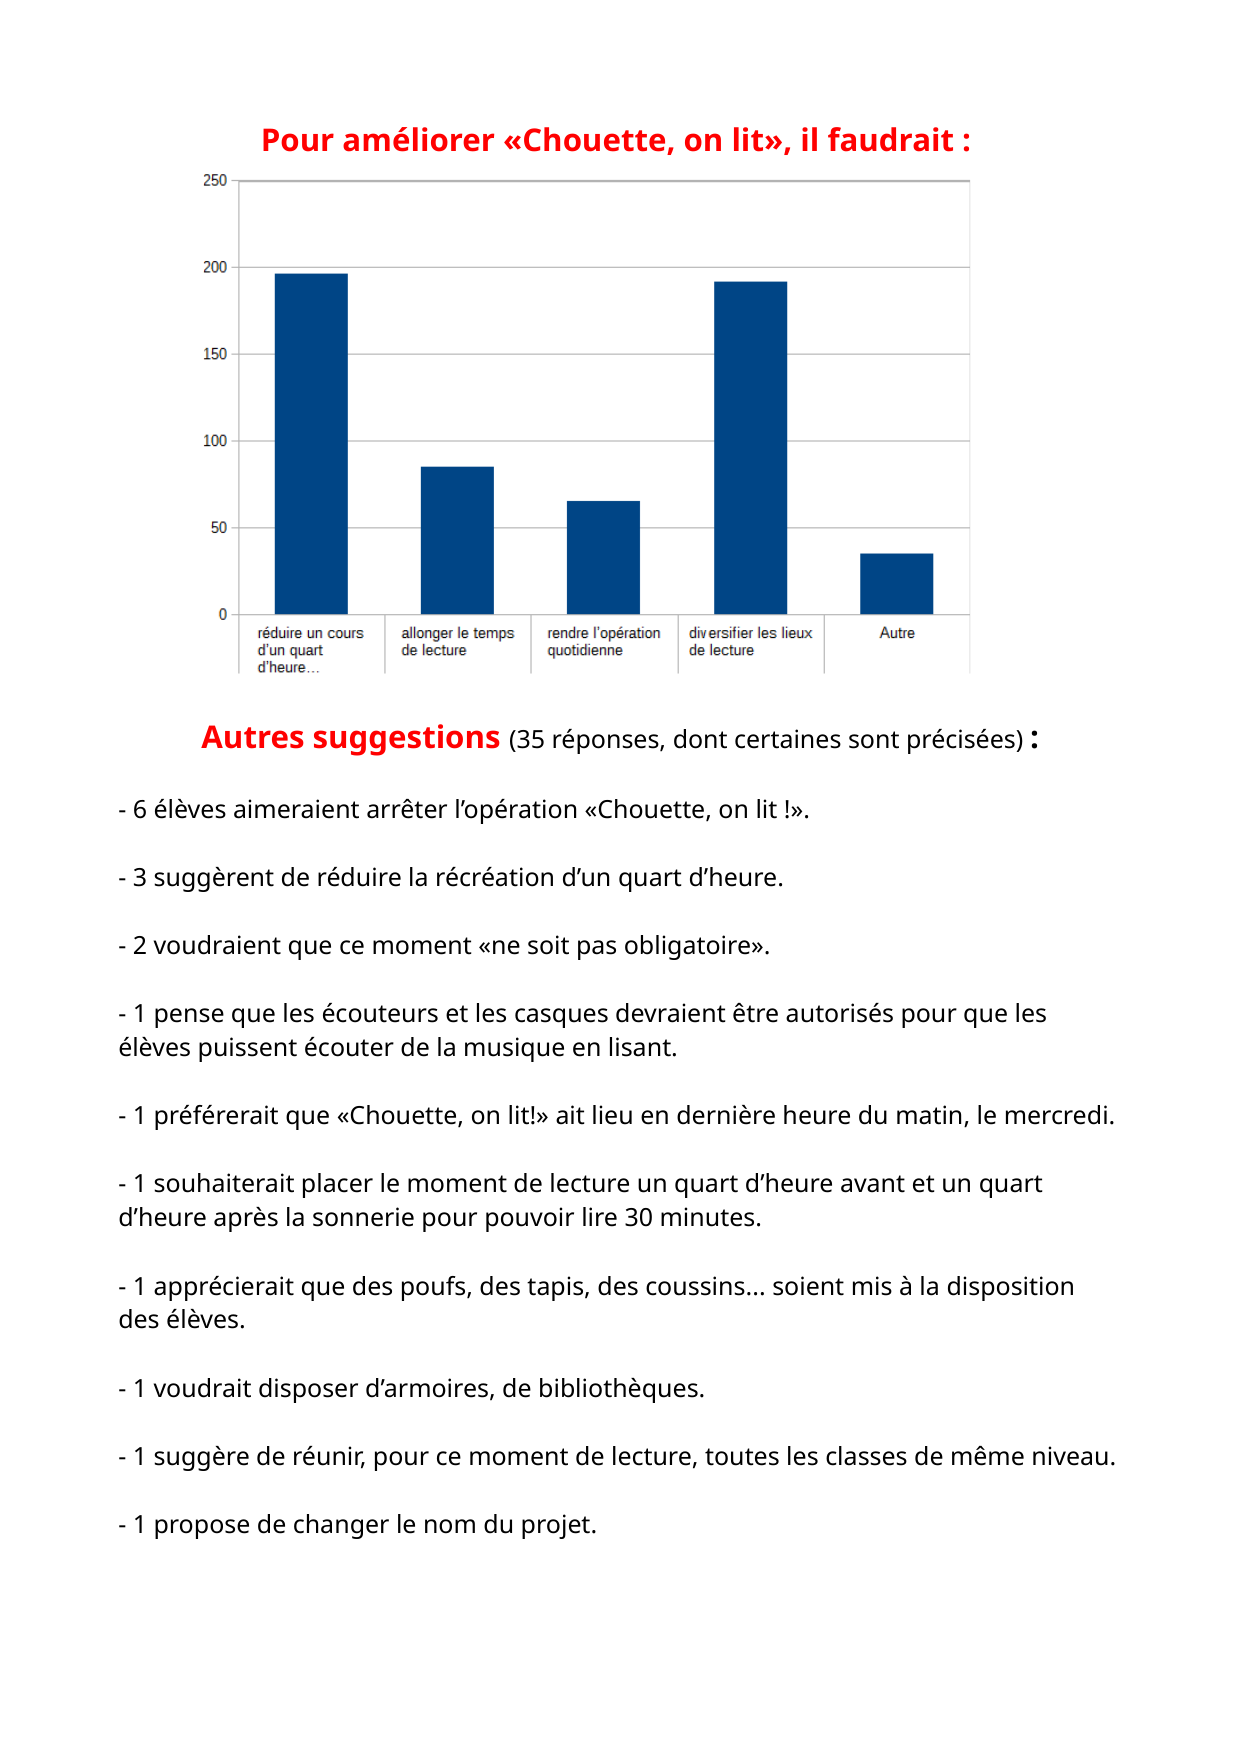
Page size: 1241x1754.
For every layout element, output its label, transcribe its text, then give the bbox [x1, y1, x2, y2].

text - 1 pense que les écouteurs et les casques devraient être autorisés pour que les élèves puissent écouter de la musique en lisant. [118, 996, 1122, 1064]
picture [203, 173, 971, 685]
text Autres suggestions (35 réponses, dont certaines sont précisées) : [118, 714, 1122, 757]
text - 1 propose de changer le nom du projet. [118, 1507, 1122, 1541]
text - 6 élèves aimeraient arrêter l’opération «Chouette, on lit !». [118, 791, 1122, 825]
text Pour améliorer «Chouette, on lit», il faudrait : [118, 118, 1122, 161]
text - 1 suggère de réunir, pour ce moment de lecture, toutes les classes de même niveau. [118, 1438, 1122, 1472]
text - 1 voudrait disposer d’armoires, de bibliothèques. [118, 1370, 1122, 1404]
text - 2 voudraient que ce moment «ne soit pas obligatoire». [118, 927, 1122, 962]
text - 1 apprécierait que des poufs, des tapis, des coussins... soient mis à la disposition des élèves. [118, 1268, 1122, 1336]
text - 1 souhaiterait placer le moment de lecture un quart d’heure avant et un quart d’heure après la sonnerie pour pouvoir lire 30 minutes. [118, 1166, 1122, 1234]
text - 1 préférerait que «Chouette, on lit!» ait lieu en dernière heure du matin, le mercredi. [118, 1098, 1122, 1132]
text - 3 suggèrent de réduire la récréation d’un quart d’heure. [118, 859, 1122, 893]
